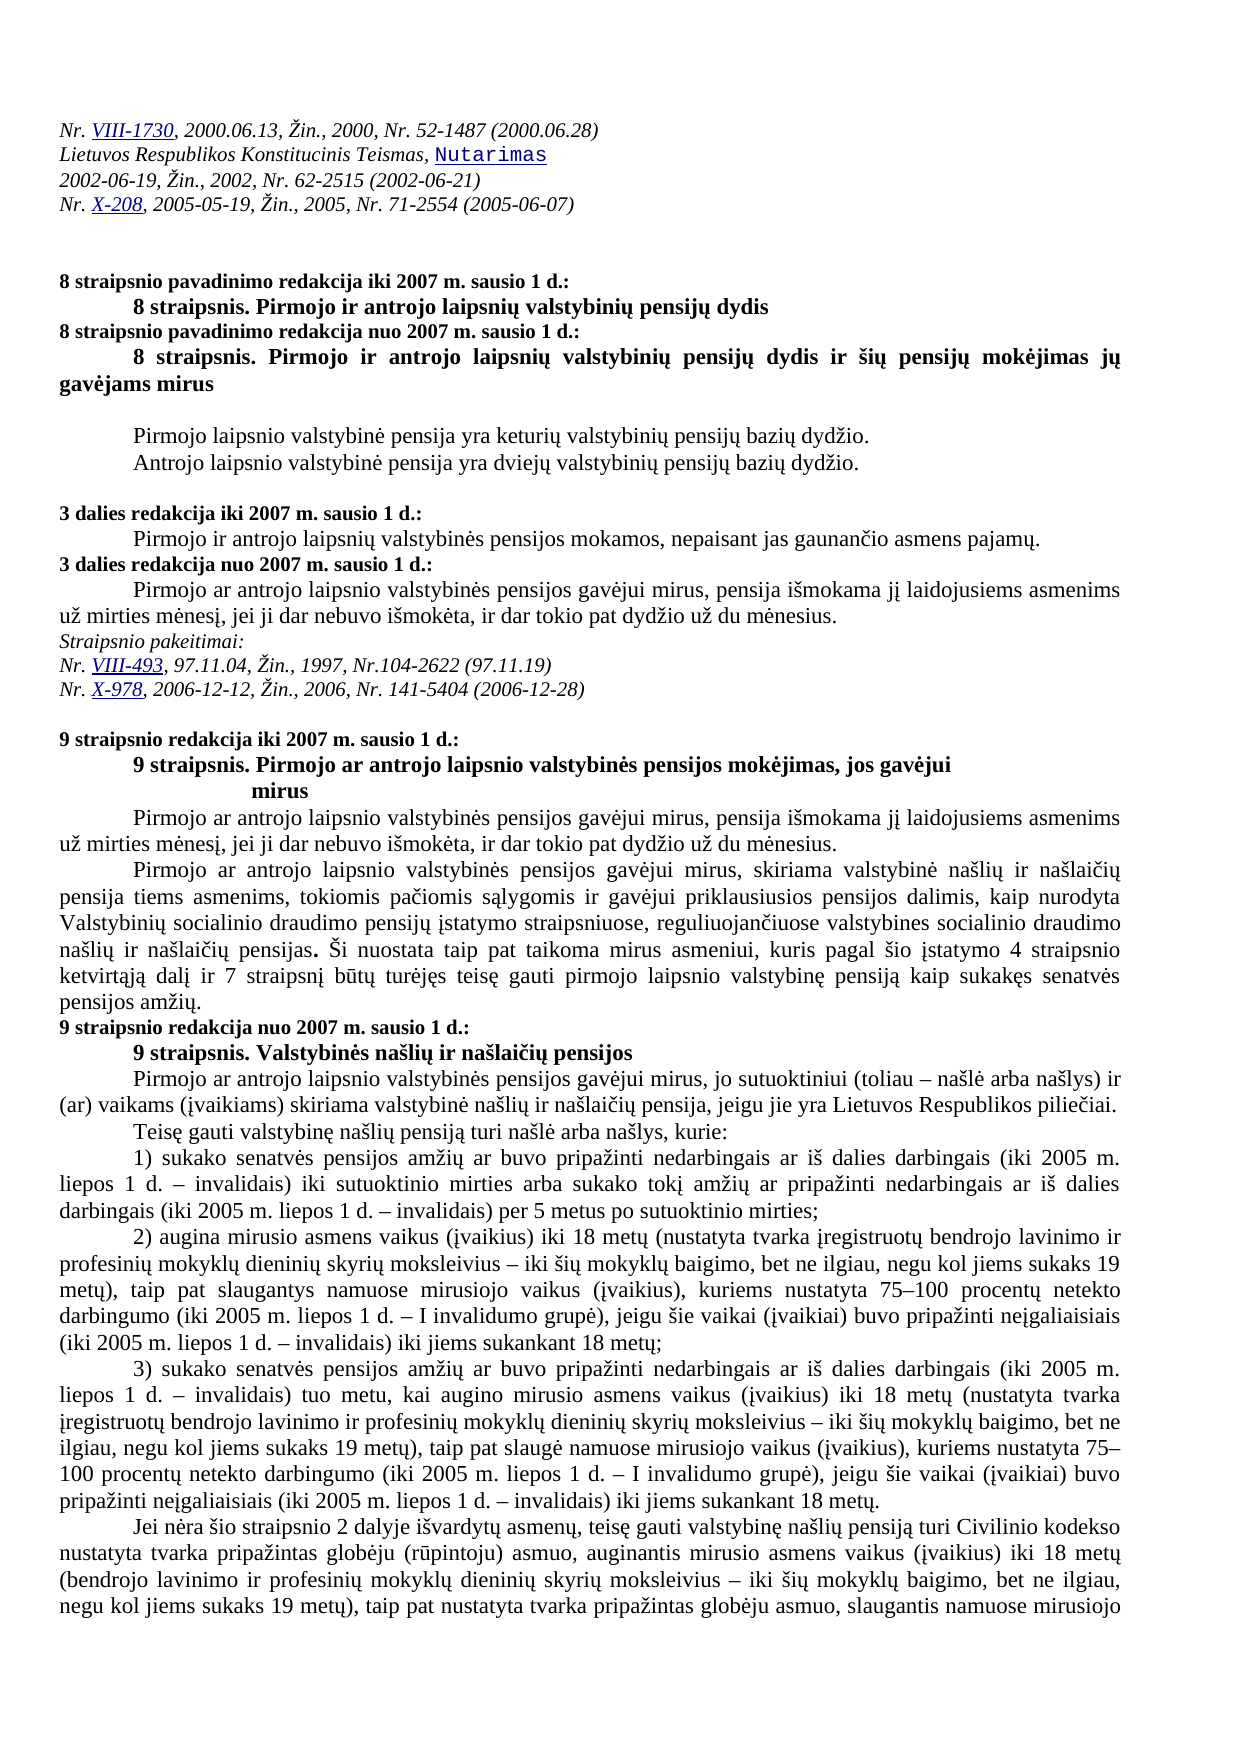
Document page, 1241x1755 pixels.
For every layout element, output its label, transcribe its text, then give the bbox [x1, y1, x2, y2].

text 9 straipsnis. Pirmojo ar antrojo laipsnio valstybinės pensijos mokėjimas, jos gavėjui [59, 751, 1122, 777]
text 8 straipsnio pavadinimo redakcija nuo 2007 m. sausio 1 d.: [59, 319, 1122, 343]
text 8 straipsnio pavadinimo redakcija iki 2007 m. sausio 1 d.: [59, 269, 1122, 293]
text Lietuvos Respublikos Konstitucinis Teismas, Nutarimas [59, 142, 1122, 168]
text 3 dalies redakcija iki 2007 m. sausio 1 d.: [59, 501, 1122, 525]
text 3 dalies redakcija nuo 2007 m. sausio 1 d.: [59, 552, 1122, 576]
text Antrojo laipsnio valstybinė pensija yra dviejų valstybinių pensijų bazių dydžio. [59, 449, 1122, 475]
text 3) sukako senatvės pensijos amžių ar buvo pripažinti nedarbingais ar iš dalies darbingais (iki 2005 m. liepos 1 d. – invalidais) tuo metu, kai augino mirusio asmens vaikus (įvaikius) iki 18 metų (nustatyta tvarka įregistruotų bendrojo lavinimo ir profesinių mokyklų dieninių skyrių moksleivius – iki šių mokyklų baigimo, bet ne ilgiau, negu kol jiems sukaks 19 metų), taip pat slaugė namuose mirusiojo vaikus (įvaikius), kuriems nustatyta 75–100 procentų netekto darbingumo (iki 2005 m. liepos 1 d. – I invalidumo grupė), jeigu šie vaikai (įvaikiai) buvo pripažinti neįgaliaisiais (iki 2005 m. liepos 1 d. – invalidais) iki jiems sukankant 18 metų. [59, 1355, 1122, 1513]
text 8 straipsnis. Pirmojo ir antrojo laipsnių valstybinių pensijų dydis ir šių pensijų mokėjimas jų gavėjams mirus [59, 343, 1122, 396]
text Pirmojo ar antrojo laipsnio valstybinės pensijos gavėjui mirus, pensija išmokama jį laidojusiems asmenims už mirties mėnesį, jei ji dar nebuvo išmokėta, ir dar tokio pat dydžio už du mėnesius. [59, 804, 1122, 857]
text 9 straipsnio redakcija iki 2007 m. sausio 1 d.: [59, 727, 1122, 751]
text 2002-06-19, Žin., 2002, Nr. 62-2515 (2002-06-21) [59, 168, 1122, 192]
text Pirmojo ir antrojo laipsnių valstybinės pensijos mokamos, nepaisant jas gaunančio asmens pajamų. [59, 525, 1122, 552]
text 9 straipsnis. Valstybinės našlių ir našlaičių pensijos [59, 1039, 1122, 1065]
text 2) augina mirusio asmens vaikus (įvaikius) iki 18 metų (nustatyta tvarka įregistruotų bendrojo lavinimo ir profesinių mokyklų dieninių skyrių moksleivius – iki šių mokyklų baigimo, bet ne ilgiau, negu kol jiems sukaks 19 metų), taip pat slaugantys namuose mirusiojo vaikus (įvaikius), kuriems nustatyta 75–100 procentų netekto darbingumo (iki 2005 m. liepos 1 d. – I invalidumo grupė), jeigu šie vaikai (įvaikiai) buvo pripažinti neįgaliaisiais (iki 2005 m. liepos 1 d. – invalidais) iki jiems sukankant 18 metų; [59, 1223, 1122, 1355]
text Nr. VIII-493, 97.11.04, Žin., 1997, Nr.104-2622 (97.11.19) [59, 653, 1122, 677]
text Nr. X-978, 2006-12-12, Žin., 2006, Nr. 141-5404 (2006-12-28) [59, 677, 1122, 701]
text Jei nėra šio straipsnio 2 dalyje išvardytų asmenų, teisę gauti valstybinę našlių pensiją turi Civilinio kodekso nustatyta tvarka pripažintas globėju (rūpintoju) asmuo, auginantis mirusio asmens vaikus (įvaikius) iki 18 metų (bendrojo lavinimo ir profesinių mokyklų dieninių skyrių moksleivius – iki šių mokyklų baigimo, bet ne ilgiau, negu kol jiems sukaks 19 metų), taip pat nustatyta tvarka pripažintas globėju asmuo, slaugantis namuose mirusiojo [59, 1513, 1122, 1618]
text Pirmojo ar antrojo laipsnio valstybinės pensijos gavėjui mirus, jo sutuoktiniui (toliau – našlė arba našlys) ir (ar) vaikams (įvaikiams) skiriama valstybinė našlių ir našlaičių pensija, jeigu jie yra Lietuvos Respublikos piliečiai. [59, 1065, 1122, 1118]
text Pirmojo ar antrojo laipsnio valstybinės pensijos gavėjui mirus, skiriama valstybinė našlių ir našlaičių pensija tiems asmenims, tokiomis pačiomis sąlygomis ir gavėjui priklausiusios pensijos dalimis, kaip nurodyta Valstybinių socialinio draudimo pensijų įstatymo straipsniuose, reguliuojančiuose valstybines socialinio draudimo našlių ir našlaičių pensijas. Ši nuostata taip pat taikoma mirus asmeniui, kuris pagal šio įstatymo 4 straipsnio ketvirtąją dalį ir 7 straipsnį būtų turėjęs teisę gauti pirmojo laipsnio valstybinę pensiją kaip sukakęs senatvės pensijos amžių. [59, 857, 1122, 1015]
text 9 straipsnio redakcija nuo 2007 m. sausio 1 d.: [59, 1015, 1122, 1039]
text 8 straipsnis. Pirmojo ir antrojo laipsnių valstybinių pensijų dydis [59, 293, 1122, 319]
text Teisę gauti valstybinę našlių pensiją turi našlė arba našlys, kurie: [59, 1118, 1122, 1144]
text Pirmojo laipsnio valstybinė pensija yra keturių valstybinių pensijų bazių dydžio. [59, 422, 1122, 449]
text Nr. VIII-1730, 2000.06.13, Žin., 2000, Nr. 52-1487 (2000.06.28) [59, 118, 1122, 142]
text 1) sukako senatvės pensijos amžių ar buvo pripažinti nedarbingais ar iš dalies darbingais (iki 2005 m. liepos 1 d. – invalidais) iki sutuoktinio mirties arba sukako tokį amžių ar pripažinti nedarbingais ar iš dalies darbingais (iki 2005 m. liepos 1 d. – invalidais) per 5 metus po sutuoktinio mirties; [59, 1144, 1122, 1223]
text Nr. X-208, 2005-05-19, Žin., 2005, Nr. 71-2554 (2005-06-07) [59, 192, 1122, 216]
text Pirmojo ar antrojo laipsnio valstybinės pensijos gavėjui mirus, pensija išmokama jį laidojusiems asmenims už mirties mėnesį, jei ji dar nebuvo išmokėta, ir dar tokio pat dydžio už du mėnesius. [59, 576, 1122, 628]
text mirus [59, 777, 1122, 804]
text Straipsnio pakeitimai: [59, 628, 1122, 653]
